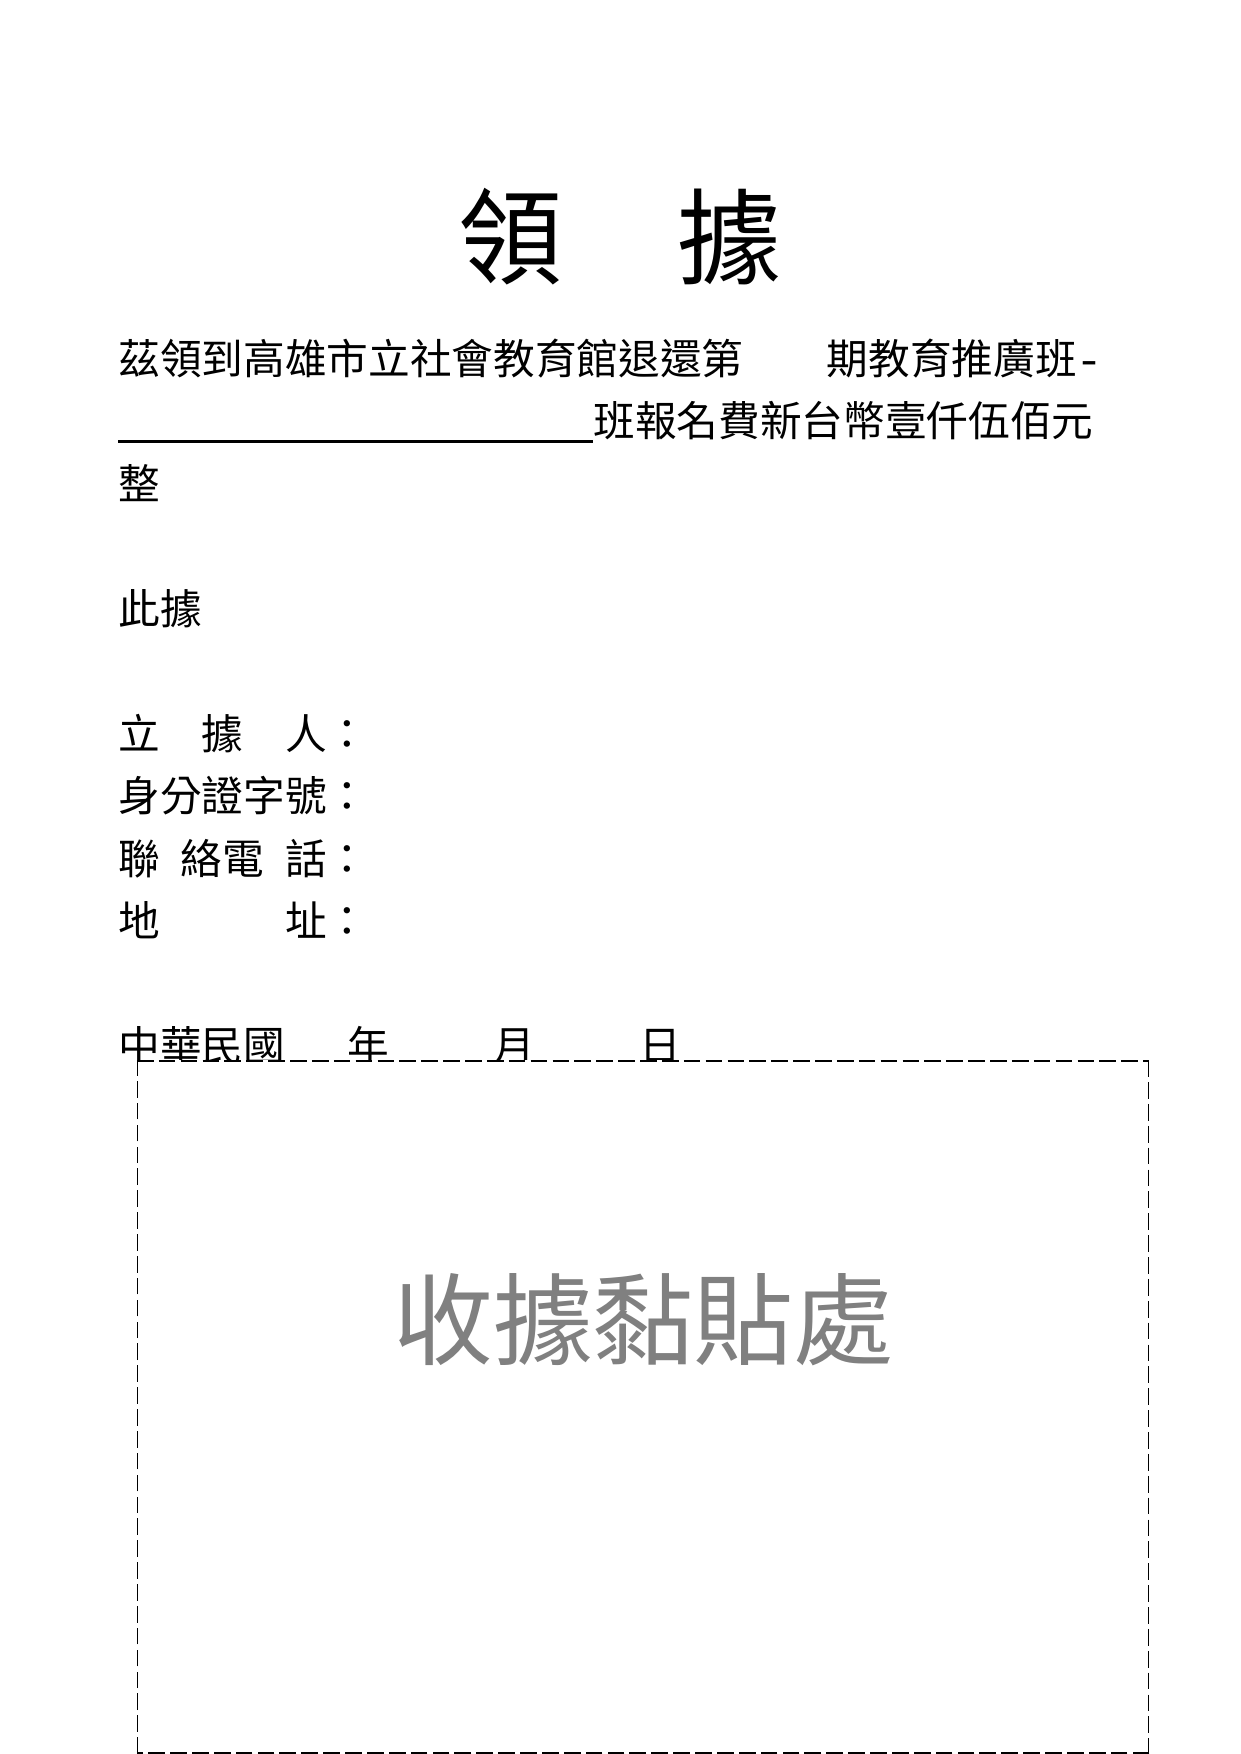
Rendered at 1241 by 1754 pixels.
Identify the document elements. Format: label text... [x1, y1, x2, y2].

text 地 址： [118, 877, 1122, 939]
text 茲領到高雄市立社會教育館退還第 期教育推廣班- [118, 314, 1122, 377]
text 立 據 人： [118, 689, 1122, 752]
text 中華民國 年 月 日 [118, 1002, 1122, 1064]
text 聯 絡電 話： [118, 814, 1122, 877]
text 身分證字號： [118, 752, 1122, 814]
text 收據黏貼處 [153, 1242, 1133, 1387]
text 領據 [118, 127, 1122, 314]
text 此據 [118, 564, 1122, 627]
text 班報名費新台幣壹仟伍佰元整 [118, 377, 1122, 502]
